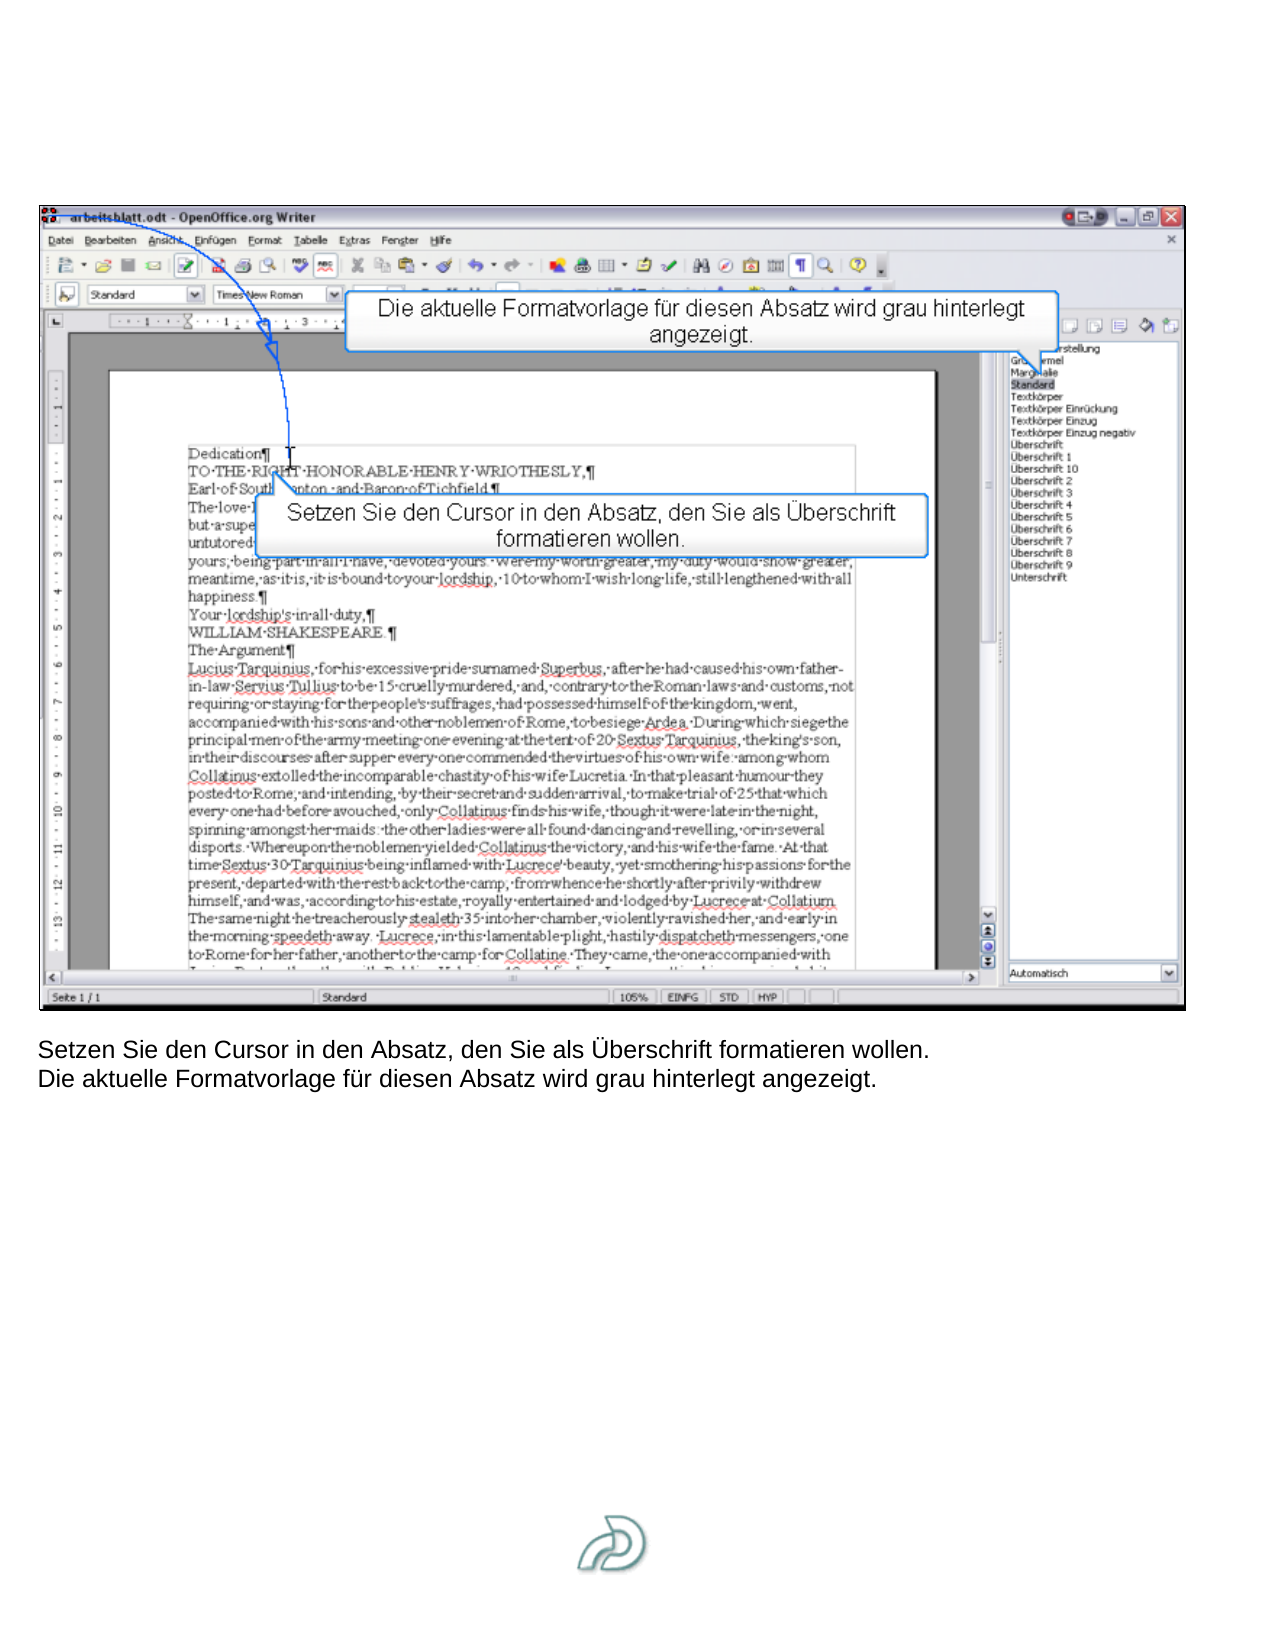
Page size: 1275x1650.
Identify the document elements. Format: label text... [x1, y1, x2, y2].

picture [573, 1512, 651, 1575]
text Setzen Sie den Cursor in den Absatz, den Sie als Überschrift formatieren wollen. [37, 1035, 1186, 1064]
text Die aktuelle Formatvorlage für diesen Absatz wird grau hinterlegt angezeigt. [37, 1064, 1186, 1093]
picture [40, 206, 1184, 1009]
